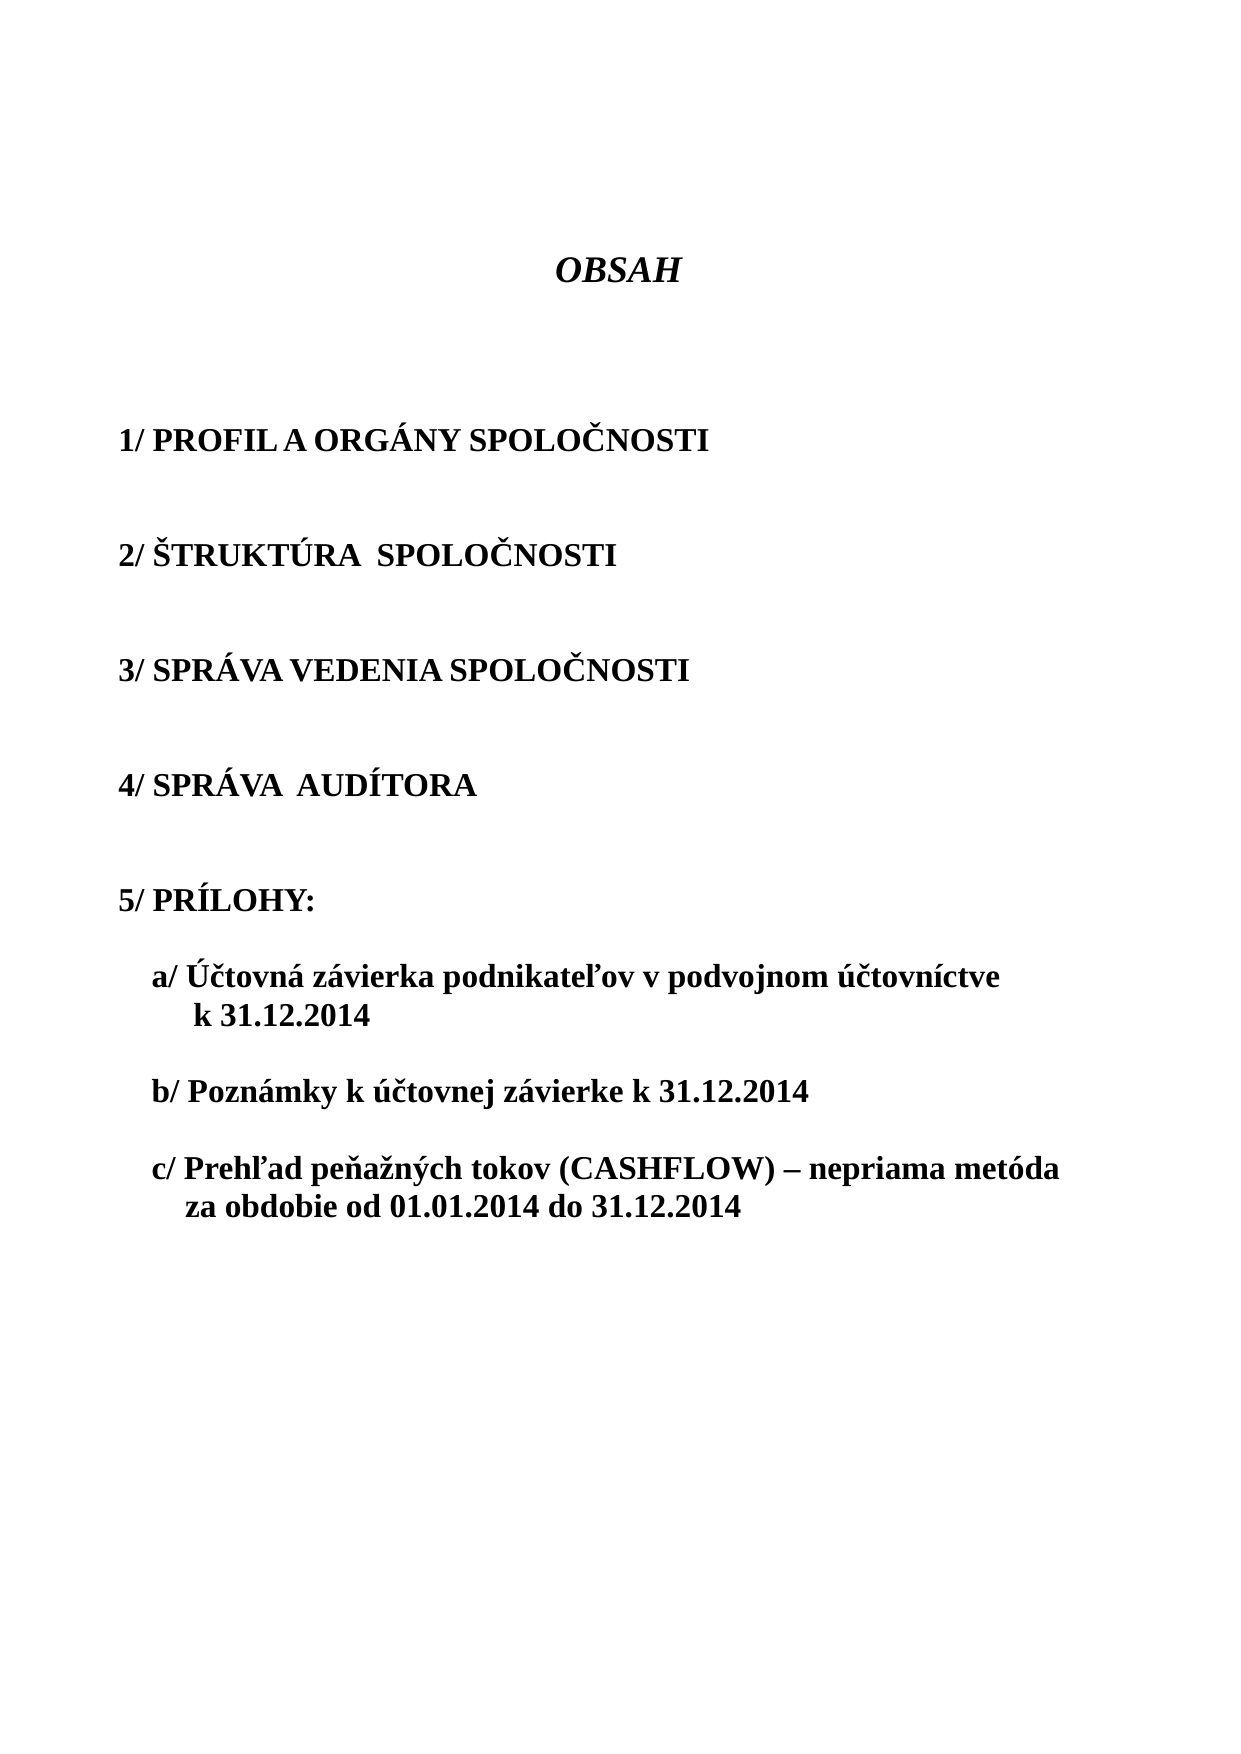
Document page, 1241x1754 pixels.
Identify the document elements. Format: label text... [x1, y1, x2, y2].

text 4/ SPRÁVA AUDÍTORA [118, 765, 1122, 803]
text a/ Účtovná závierka podnikateľov v podvojnom účtovníctve [118, 957, 1122, 995]
text 3/ SPRÁVA VEDENIA SPOLOČNOSTI [118, 650, 1122, 688]
text k 31.12.2014 [118, 995, 1122, 1033]
text c/ Prehľad peňažných tokov (CASHFLOW) – nepriama metóda [118, 1148, 1122, 1187]
text 5/ PRÍLOHY: [118, 880, 1122, 918]
text b/ Poznámky k účtovnej závierke k 31.12.2014 [118, 1072, 1122, 1110]
text 1/ PROFIL A ORGÁNY SPOLOČNOSTI [118, 420, 1122, 458]
text za obdobie od 01.01.2014 do 31.12.2014 [118, 1187, 1122, 1225]
text 2/ ŠTRUKTÚRA SPOLOČNOSTI [118, 535, 1122, 573]
subtitle OBSAH [118, 247, 1122, 291]
